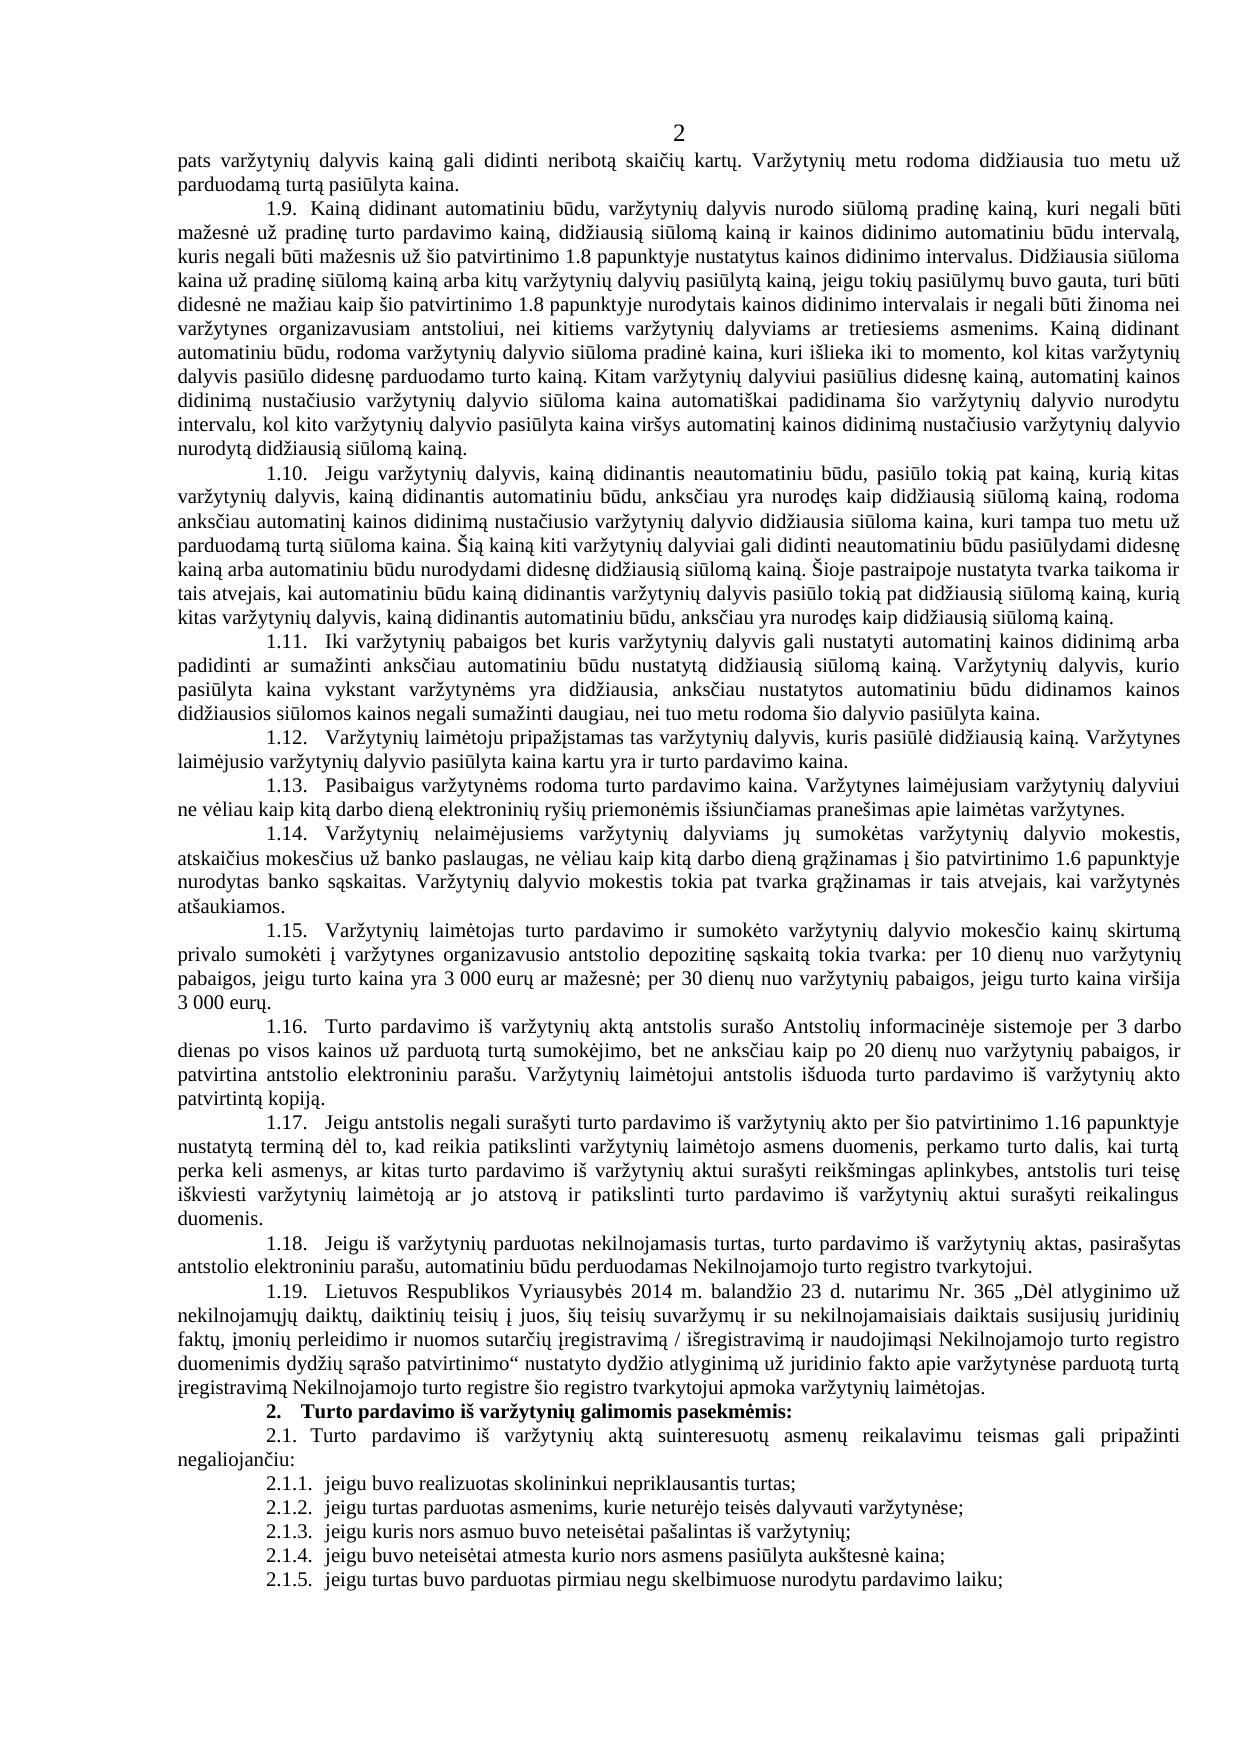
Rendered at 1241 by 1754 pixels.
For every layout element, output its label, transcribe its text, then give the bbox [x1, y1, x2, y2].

text 1.18. Jeigu iš varžytynių parduotas nekilnojamasis turtas, turto pardavimo iš varžytynių aktas, pasirašytas antstolio elektroniniu parašu, automatiniu būdu perduodamas Nekilnojamojo turto registro tvarkytojui. [177, 1230, 1181, 1278]
text 1.13. Pasibaigus varžytynėms rodoma turto pardavimo kaina. Varžytynes laimėjusiam varžytynių dalyviui ne vėliau kaip kitą darbo dieną elektroninių ryšių priemonėmis išsiunčiamas pranešimas apie laimėtas varžytynes. [177, 773, 1181, 821]
text 1.14. Varžytynių nelaimėjusiems varžytynių dalyviams jų sumokėtas varžytynių dalyvio mokestis, atskaičius mokesčius už banko paslaugas, ne vėliau kaip kitą darbo dieną grąžinamas į šio patvirtinimo 1.6 papunktyje nurodytas banko sąskaitas. Varžytynių dalyvio mokestis tokia pat tvarka grąžinamas ir tais atvejais, kai varžytynės atšaukiamos. [177, 821, 1181, 918]
text 2.1.2. jeigu turtas parduotas asmenims, kurie neturėjo teisės dalyvauti varžytynėse; [177, 1495, 1181, 1519]
text pats varžytynių dalyvis kainą gali didinti neribotą skaičių kartų. Varžytynių metu rodoma didžiausia tuo metu už parduodamą turtą pasiūlyta kaina. [177, 148, 1181, 196]
text 1.15. Varžytynių laimėtojas turto pardavimo ir sumokėto varžytynių dalyvio mokesčio kainų skirtumą privalo sumokėti į varžytynes organizavusio antstolio depozitinę sąskaitą tokia tvarka: per 10 dienų nuo varžytynių pabaigos, jeigu turto kaina yra 3 000 eurų ar mažesnė; per 30 dienų nuo varžytynių pabaigos, jeigu turto kaina viršija 3 000 eurų. [177, 918, 1181, 1014]
text 2.1.5. jeigu turtas buvo parduotas pirmiau negu skelbimuose nurodytu pardavimo laiku; [177, 1567, 1181, 1591]
text 2. Turto pardavimo iš varžytynių galimomis pasekmėmis: [177, 1399, 1181, 1423]
text 1.11. Iki varžytynių pabaigos bet kuris varžytynių dalyvis gali nustatyti automatinį kainos didinimą arba padidinti ar sumažinti anksčiau automatiniu būdu nustatytą didžiausią siūlomą kainą. Varžytynių dalyvis, kurio pasiūlyta kaina vykstant varžytynėms yra didžiausia, anksčiau nustatytos automatiniu būdu didinamos kainos didžiausios siūlomos kainos negali sumažinti daugiau, nei tuo metu rodoma šio dalyvio pasiūlyta kaina. [177, 629, 1181, 725]
text 1.16. Turto pardavimo iš varžytynių aktą antstolis surašo Antstolių informacinėje sistemoje per 3 darbo dienas po visos kainos už parduotą turtą sumokėjimo, bet ne anksčiau kaip po 20 dienų nuo varžytynių pabaigos, ir patvirtina antstolio elektroniniu parašu. Varžytynių laimėtojui antstolis išduoda turto pardavimo iš varžytynių akto patvirtintą kopiją. [177, 1014, 1181, 1110]
text 1.12. Varžytynių laimėtoju pripažįstamas tas varžytynių dalyvis, kuris pasiūlė didžiausią kainą. Varžytynes laimėjusio varžytynių dalyvio pasiūlyta kaina kartu yra ir turto pardavimo kaina. [177, 725, 1181, 773]
text 2.1.1. jeigu buvo realizuotas skolininkui nepriklausantis turtas; [177, 1471, 1181, 1495]
text 2.1.3. jeigu kuris nors asmuo buvo neteisėtai pašalintas iš varžytynių; [177, 1519, 1181, 1543]
text 2.1. Turto pardavimo iš varžytynių aktą suinteresuotų asmenų reikalavimu teismas gali pripažinti negaliojančiu: [177, 1423, 1181, 1471]
text 1.19. Lietuvos Respublikos Vyriausybės 2014 m. balandžio 23 d. nutarimu Nr. 365 „Dėl atlyginimo už nekilnojamųjų daiktų, daiktinių teisių į juos, šių teisių suvaržymų ir su nekilnojamaisiais daiktais susijusių juridinių faktų, įmonių perleidimo ir nuomos sutarčių įregistravimą / išregistravimą ir naudojimąsi Nekilnojamojo turto registro duomenimis dydžių sąrašo patvirtinimo“ nustatyto dydžio atlyginimą už juridinio fakto apie varžytynėse parduotą turtą įregistravimą Nekilnojamojo turto registre šio registro tvarkytojui apmoka varžytynių laimėtojas. [177, 1278, 1181, 1399]
text 1.9. Kainą didinant automatiniu būdu, varžytynių dalyvis nurodo siūlomą pradinę kainą, kuri negali būti mažesnė už pradinę turto pardavimo kainą, didžiausią siūlomą kainą ir kainos didinimo automatiniu būdu intervalą, kuris negali būti mažesnis už šio patvirtinimo 1.8 papunktyje nustatytus kainos didinimo intervalus. Didžiausia siūloma kaina už pradinę siūlomą kainą arba kitų varžytynių dalyvių pasiūlytą kainą, jeigu tokių pasiūlymų buvo gauta, turi būti didesnė ne mažiau kaip šio patvirtinimo 1.8 papunktyje nurodytais kainos didinimo intervalais ir negali būti žinoma nei varžytynes organizavusiam antstoliui, nei kitiems varžytynių dalyviams ar tretiesiems asmenims. Kainą didinant automatiniu būdu, rodoma varžytynių dalyvio siūloma pradinė kaina, kuri išlieka iki to momento, kol kitas varžytynių dalyvis pasiūlo didesnę parduodamo turto kainą. Kitam varžytynių dalyviui pasiūlius didesnę kainą, automatinį kainos didinimą nustačiusio varžytynių dalyvio siūloma kaina automatiškai padidinama šio varžytynių dalyvio nurodytu intervalu, kol kito varžytynių dalyvio pasiūlyta kaina viršys automatinį kainos didinimą nustačiusio varžytynių dalyvio nurodytą didžiausią siūlomą kainą. [177, 196, 1181, 460]
text 1.17. Jeigu antstolis negali surašyti turto pardavimo iš varžytynių akto per šio patvirtinimo 1.16 papunktyje nustatytą terminą dėl to, kad reikia patikslinti varžytynių laimėtojo asmens duomenis, perkamo turto dalis, kai turtą perka keli asmenys, ar kitas turto pardavimo iš varžytynių aktui surašyti reikšmingas aplinkybes, antstolis turi teisę iškviesti varžytynių laimėtoją ar jo atstovą ir patikslinti turto pardavimo iš varžytynių aktui surašyti reikalingus duomenis. [177, 1110, 1181, 1230]
text 2.1.4. jeigu buvo neteisėtai atmesta kurio nors asmens pasiūlyta aukštesnė kaina; [177, 1543, 1181, 1567]
text 1.10. Jeigu varžytynių dalyvis, kainą didinantis neautomatiniu būdu, pasiūlo tokią pat kainą, kurią kitas varžytynių dalyvis, kainą didinantis automatiniu būdu, anksčiau yra nurodęs kaip didžiausią siūlomą kainą, rodoma anksčiau automatinį kainos didinimą nustačiusio varžytynių dalyvio didžiausia siūloma kaina, kuri tampa tuo metu už parduodamą turtą siūloma kaina. Šią kainą kiti varžytynių dalyviai gali didinti neautomatiniu būdu pasiūlydami didesnę kainą arba automatiniu būdu nurodydami didesnę didžiausią siūlomą kainą. Šioje pastraipoje nustatyta tvarka taikoma ir tais atvejais, kai automatiniu būdu kainą didinantis varžytynių dalyvis pasiūlo tokią pat didžiausią siūlomą kainą, kurią kitas varžytynių dalyvis, kainą didinantis automatiniu būdu, anksčiau yra nurodęs kaip didžiausią siūlomą kainą. [177, 460, 1181, 629]
